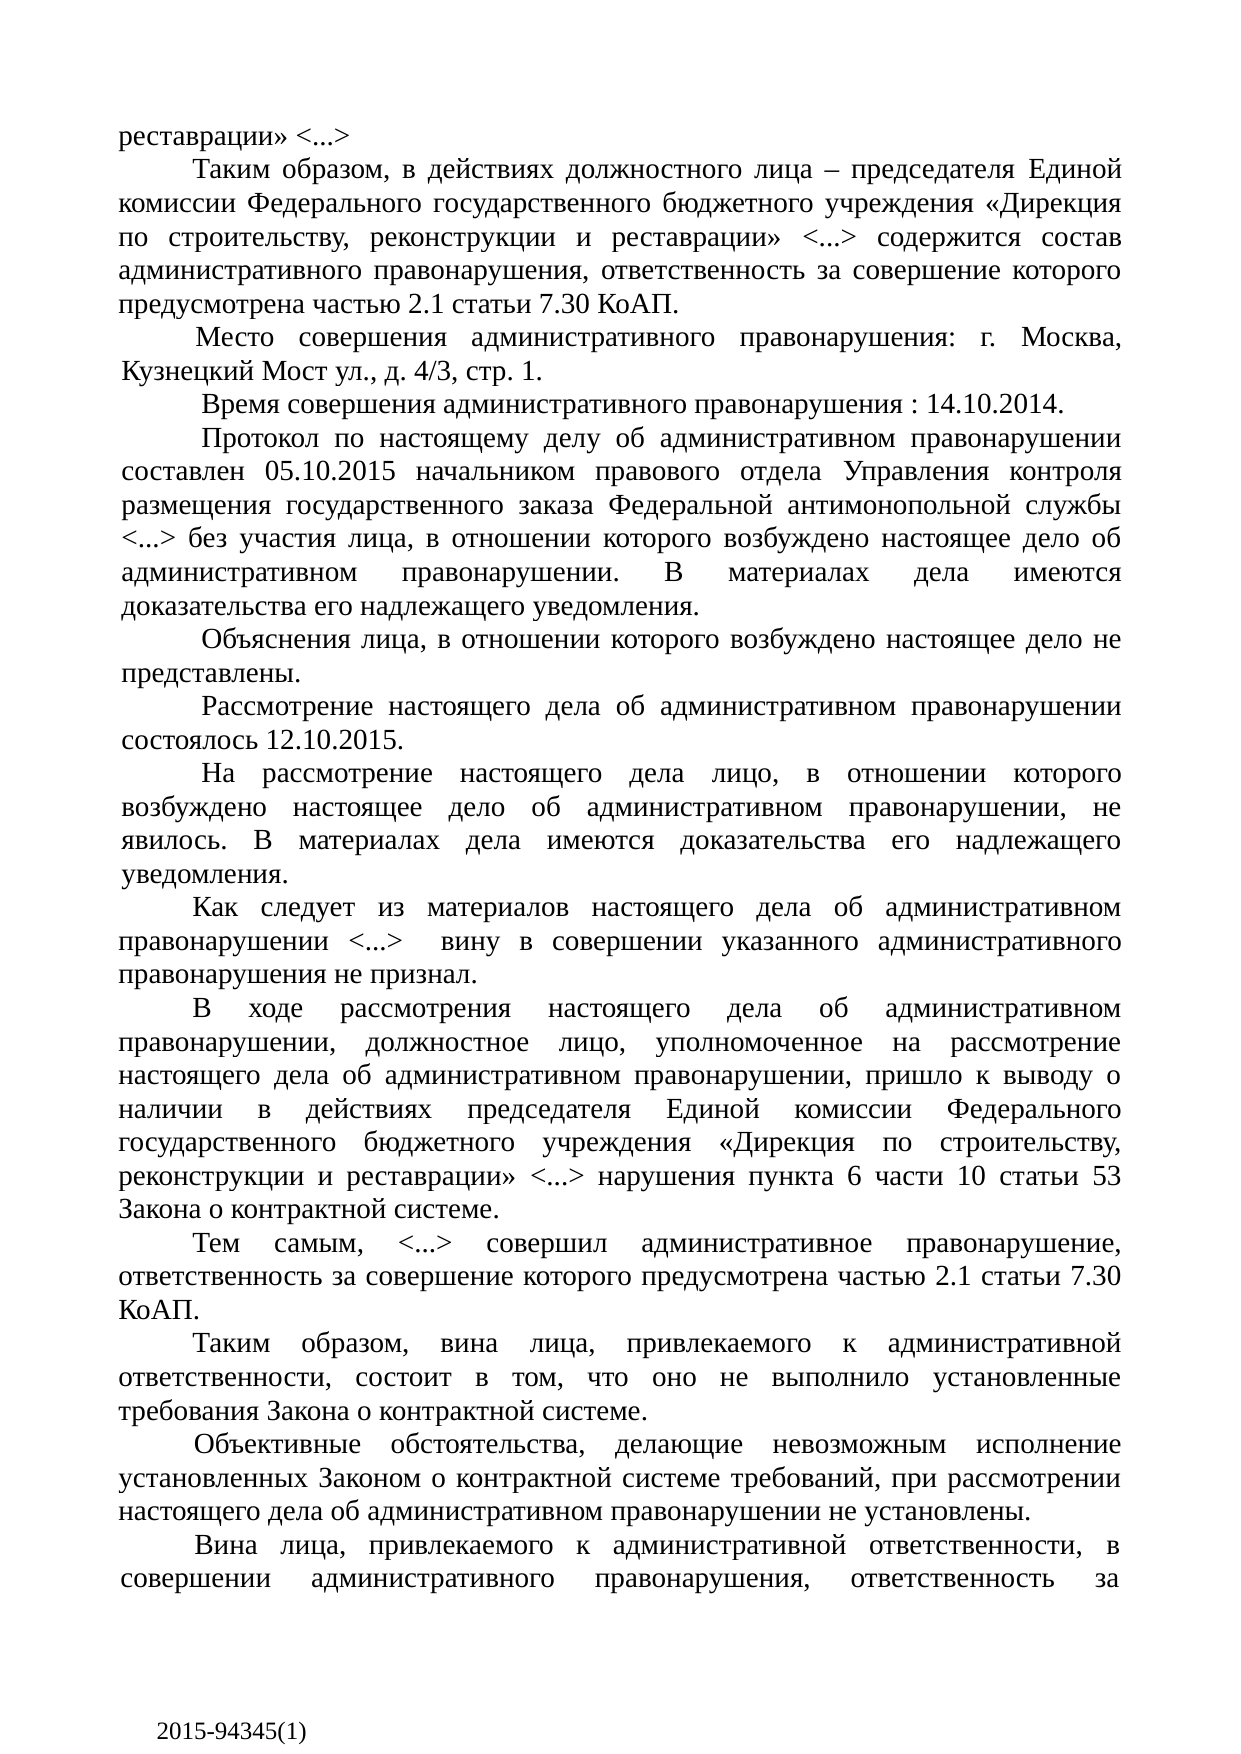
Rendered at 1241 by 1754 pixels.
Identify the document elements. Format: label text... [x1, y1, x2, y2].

text реставрации» <...> [118, 118, 1122, 152]
text Время совершения административного правонарушения : 14.10.2014. [121, 386, 1122, 420]
text Таким образом, в действиях должностного лица – председателя Единой комиссии Федерального государственного бюджетного учреждения «Дирекция по строительству, реконструкции и реставрации» <...> содержится состав административного правонарушения, ответственность за совершение которого предусмотрена частью 2.1 статьи 7.30 КоАП. [118, 152, 1122, 319]
text Таким образом, вина лица, привлекаемого к административной ответственности, состоит в том, что оно не выполнило установленные требования Закона о контрактной системе. [118, 1326, 1122, 1426]
text Как следует из материалов настоящего дела об административном правонарушении <...> вину в совершении указанного административного правонарушения не признал. [118, 889, 1122, 990]
text Объективные обстоятельства, делающие невозможным исполнение установленных Законом о контрактной системе требований, при рассмотрении настоящего дела об административном правонарушении не установлены. [118, 1426, 1122, 1527]
text Вина лица, привлекаемого к административной ответственности, в совершении административного правонарушения, ответственность за [120, 1527, 1120, 1594]
text Место совершения административного правонарушения: г. Москва, Кузнецкий Мост ул., д. 4/3, стр. 1. [121, 319, 1122, 386]
text В ходе рассмотрения настоящего дела об административном правонарушении, должностное лицо, уполномоченное на рассмотрение настоящего дела об административном правонарушении, пришло к выводу о наличии в действиях председателя Единой комиссии Федерального государственного бюджетного учреждения «Дирекция по строительству, реконструкции и реставрации» <...> нарушения пункта 6 части 10 статьи 53 Закона о контрактной системе. [118, 990, 1122, 1225]
text Тем самым, <...> совершил административное правонарушение, ответственность за совершение которого предусмотрена частью 2.1 статьи 7.30 КоАП. [118, 1225, 1122, 1326]
text Рассмотрение настоящего дела об административном правонарушении состоялось 12.10.2015. [121, 688, 1122, 755]
text Протокол по настоящему делу об административном правонарушении составлен 05.10.2015 начальником правового отдела Управления контроля размещения государственного заказа Федеральной антимонопольной службы <...> без участия лица, в отношении которого возбуждено настоящее дело об административном правонарушении. В материалах дела имеются доказательства его надлежащего уведомления. [121, 420, 1122, 621]
text Объяснения лица, в отношении которого возбуждено настоящее дело не представлены. [121, 621, 1122, 688]
text На рассмотрение настоящего дела лицо, в отношении которого возбуждено настоящее дело об административном правонарушении, не явилось. В материалах дела имеются доказательства его надлежащего уведомления. [121, 755, 1122, 889]
